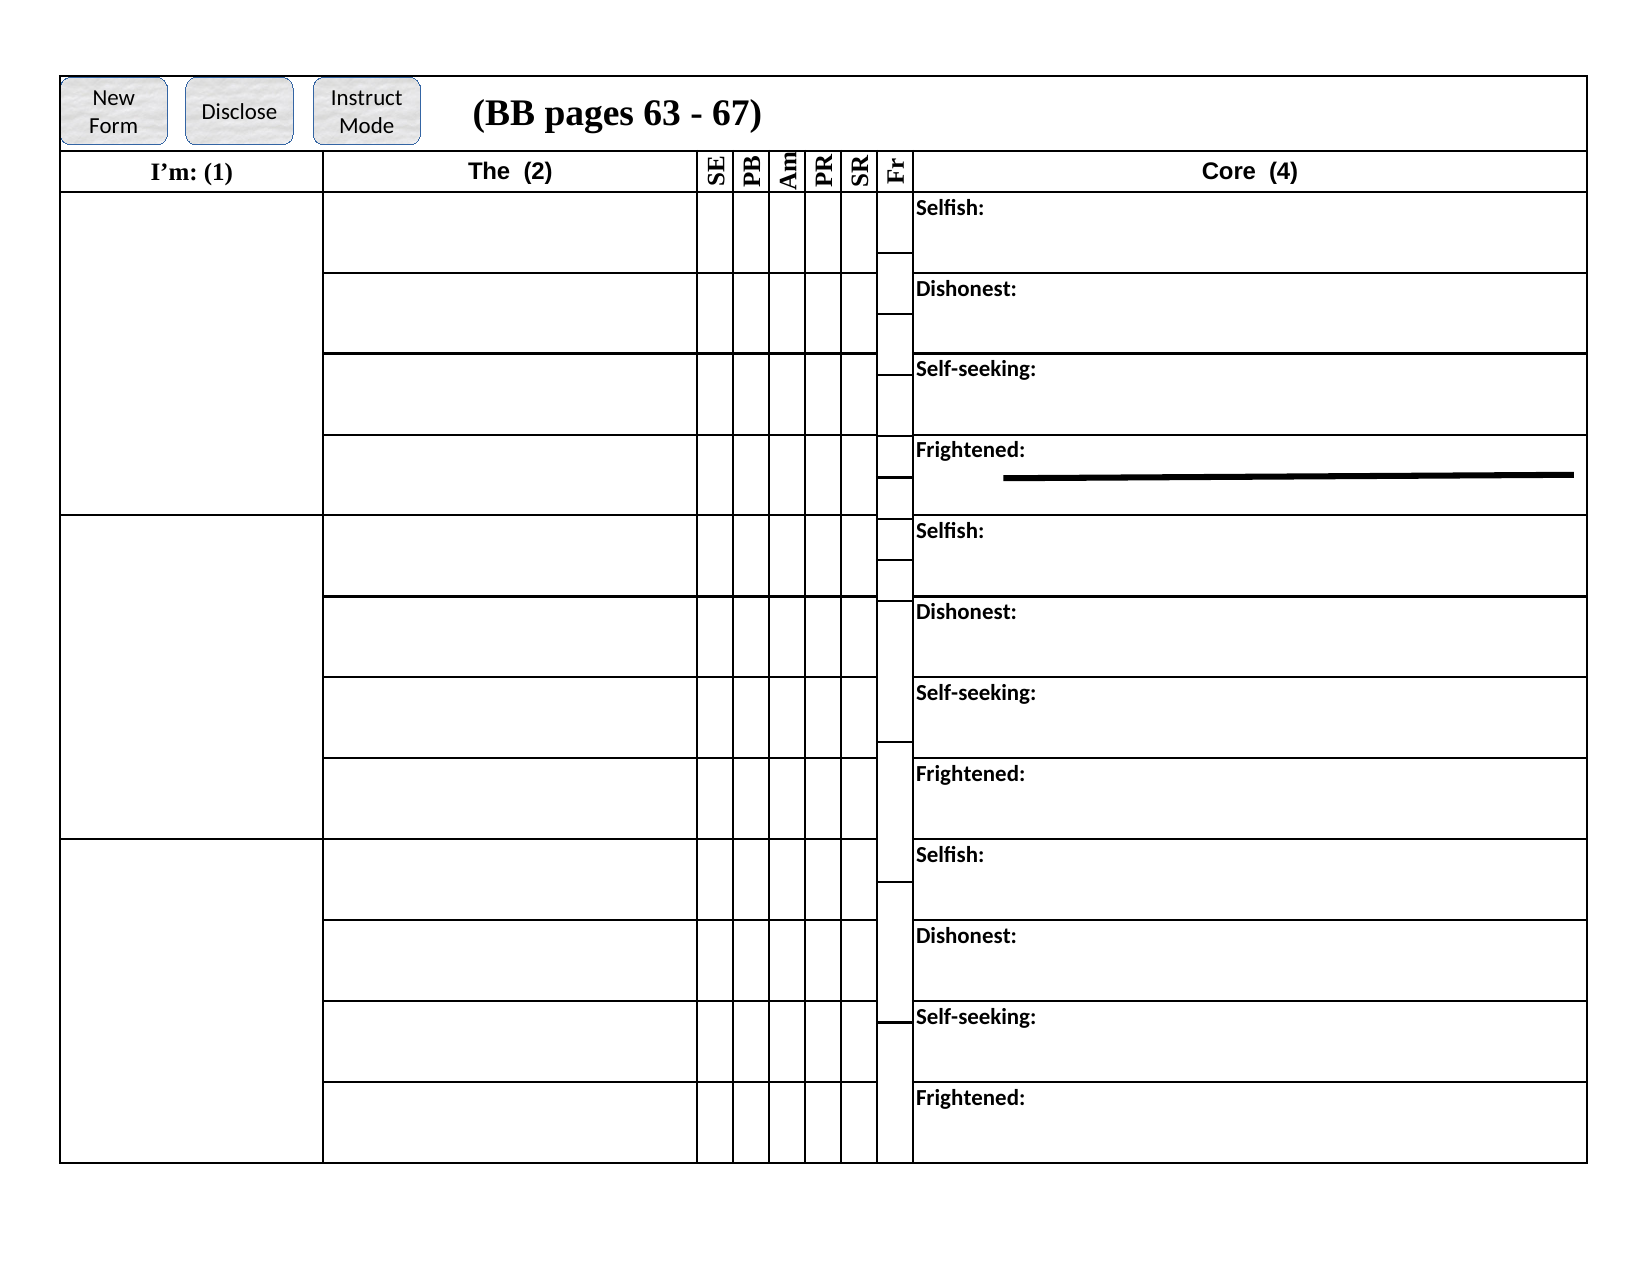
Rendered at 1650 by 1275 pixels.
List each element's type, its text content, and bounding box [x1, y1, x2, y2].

table_cell [878, 1024, 912, 1162]
table_cell [770, 193, 804, 272]
table_cell [878, 743, 912, 881]
table_cell [842, 274, 876, 352]
table_cell [734, 516, 768, 595]
table_cell [806, 759, 840, 838]
table_cell [770, 840, 804, 919]
table_cell [806, 274, 840, 352]
table_cell [734, 759, 768, 838]
table_cell [734, 436, 768, 514]
table_cell [698, 598, 732, 676]
table_cell [878, 437, 912, 476]
table_cell [878, 520, 912, 559]
table_cell [698, 1083, 732, 1162]
table_cell [842, 678, 876, 757]
table_cell Dishonest: [914, 598, 1586, 676]
table_cell [878, 883, 912, 1021]
table_cell [324, 1002, 696, 1081]
table_cell Self-seeking: [914, 678, 1586, 757]
table_cell [324, 921, 696, 1000]
table_cell [806, 355, 840, 433]
table_cell [698, 840, 732, 919]
table_cell [770, 598, 804, 676]
table_cell [842, 598, 876, 676]
table_cell [324, 598, 696, 676]
table_cell PB [734, 152, 768, 191]
table_cell [842, 1002, 876, 1081]
table_cell [878, 479, 912, 518]
table_cell [842, 193, 876, 272]
table_cell [806, 840, 840, 919]
table_cell [698, 1002, 732, 1081]
table_cell [842, 1083, 876, 1162]
table_cell [698, 759, 732, 838]
table_cell [734, 274, 768, 352]
table_cell [734, 678, 768, 757]
table_cell [734, 921, 768, 1000]
table_cell [842, 840, 876, 919]
table_cell SR [842, 152, 876, 191]
table_cell [770, 921, 804, 1000]
table_cell Selfish: [914, 193, 1586, 272]
table_cell [770, 759, 804, 838]
table_cell Dishonest: [914, 274, 1586, 352]
table_cell [324, 436, 696, 514]
table_cell [806, 1083, 840, 1162]
table_cell [770, 516, 804, 595]
table_cell Frightened: [914, 436, 1586, 514]
table_cell Fr [878, 152, 912, 191]
table_cell [61, 193, 322, 514]
table_cell [842, 516, 876, 595]
table_cell [324, 1083, 696, 1162]
table_cell [324, 678, 696, 757]
table_cell [878, 376, 912, 435]
table_cell PR [806, 152, 840, 191]
table_cell [842, 355, 876, 433]
table_cell Self-seeking: [914, 1002, 1586, 1081]
table_cell I’m: (1) [61, 152, 322, 191]
table_cell [61, 840, 322, 1162]
table_cell [324, 193, 696, 272]
table_cell [842, 759, 876, 838]
table_cell [878, 315, 912, 374]
table_cell [698, 355, 732, 433]
table_cell [770, 436, 804, 514]
table_cell [806, 1002, 840, 1081]
table_cell [734, 598, 768, 676]
table_cell Am [770, 152, 804, 191]
table_cell [734, 840, 768, 919]
table_cell [324, 355, 696, 433]
table_cell [770, 274, 804, 352]
table_cell [878, 561, 912, 600]
table_cell [61, 516, 322, 838]
table_cell [698, 193, 732, 272]
table_cell [770, 1083, 804, 1162]
table_cell [842, 921, 876, 1000]
table_cell Self-seeking: [914, 355, 1586, 433]
table_cell [770, 355, 804, 433]
table_cell Core (4) [914, 152, 1586, 191]
table_cell [324, 759, 696, 838]
table_cell Selfish: [914, 516, 1586, 595]
table_cell [324, 274, 696, 352]
table_cell The (2) [324, 152, 696, 191]
table_cell [806, 436, 840, 514]
table_cell [698, 436, 732, 514]
table_cell [734, 193, 768, 272]
table_cell SE [698, 152, 732, 191]
table_cell [324, 840, 696, 919]
table_cell [698, 921, 732, 1000]
table_cell [324, 516, 696, 595]
table_cell [806, 921, 840, 1000]
table_cell [734, 355, 768, 433]
table_cell [806, 598, 840, 676]
table_header (BB pages 63 - 67) [61, 77, 1586, 150]
table_cell [698, 516, 732, 595]
table_cell [770, 678, 804, 757]
table_cell [734, 1002, 768, 1081]
table_cell [698, 274, 732, 352]
table_cell [842, 436, 876, 514]
table_cell [878, 602, 912, 741]
table_cell Frightened: [914, 759, 1586, 838]
table_cell [878, 193, 912, 252]
table_cell Dishonest: [914, 921, 1586, 1000]
table_cell Selfish: [914, 840, 1586, 919]
table_cell [698, 678, 732, 757]
table_cell [734, 1083, 768, 1162]
table_cell [770, 1002, 804, 1081]
table_cell Frightened: [914, 1083, 1586, 1162]
table_cell [806, 193, 840, 272]
table_cell [806, 678, 840, 757]
table_cell [806, 516, 840, 595]
table_cell [878, 254, 912, 313]
